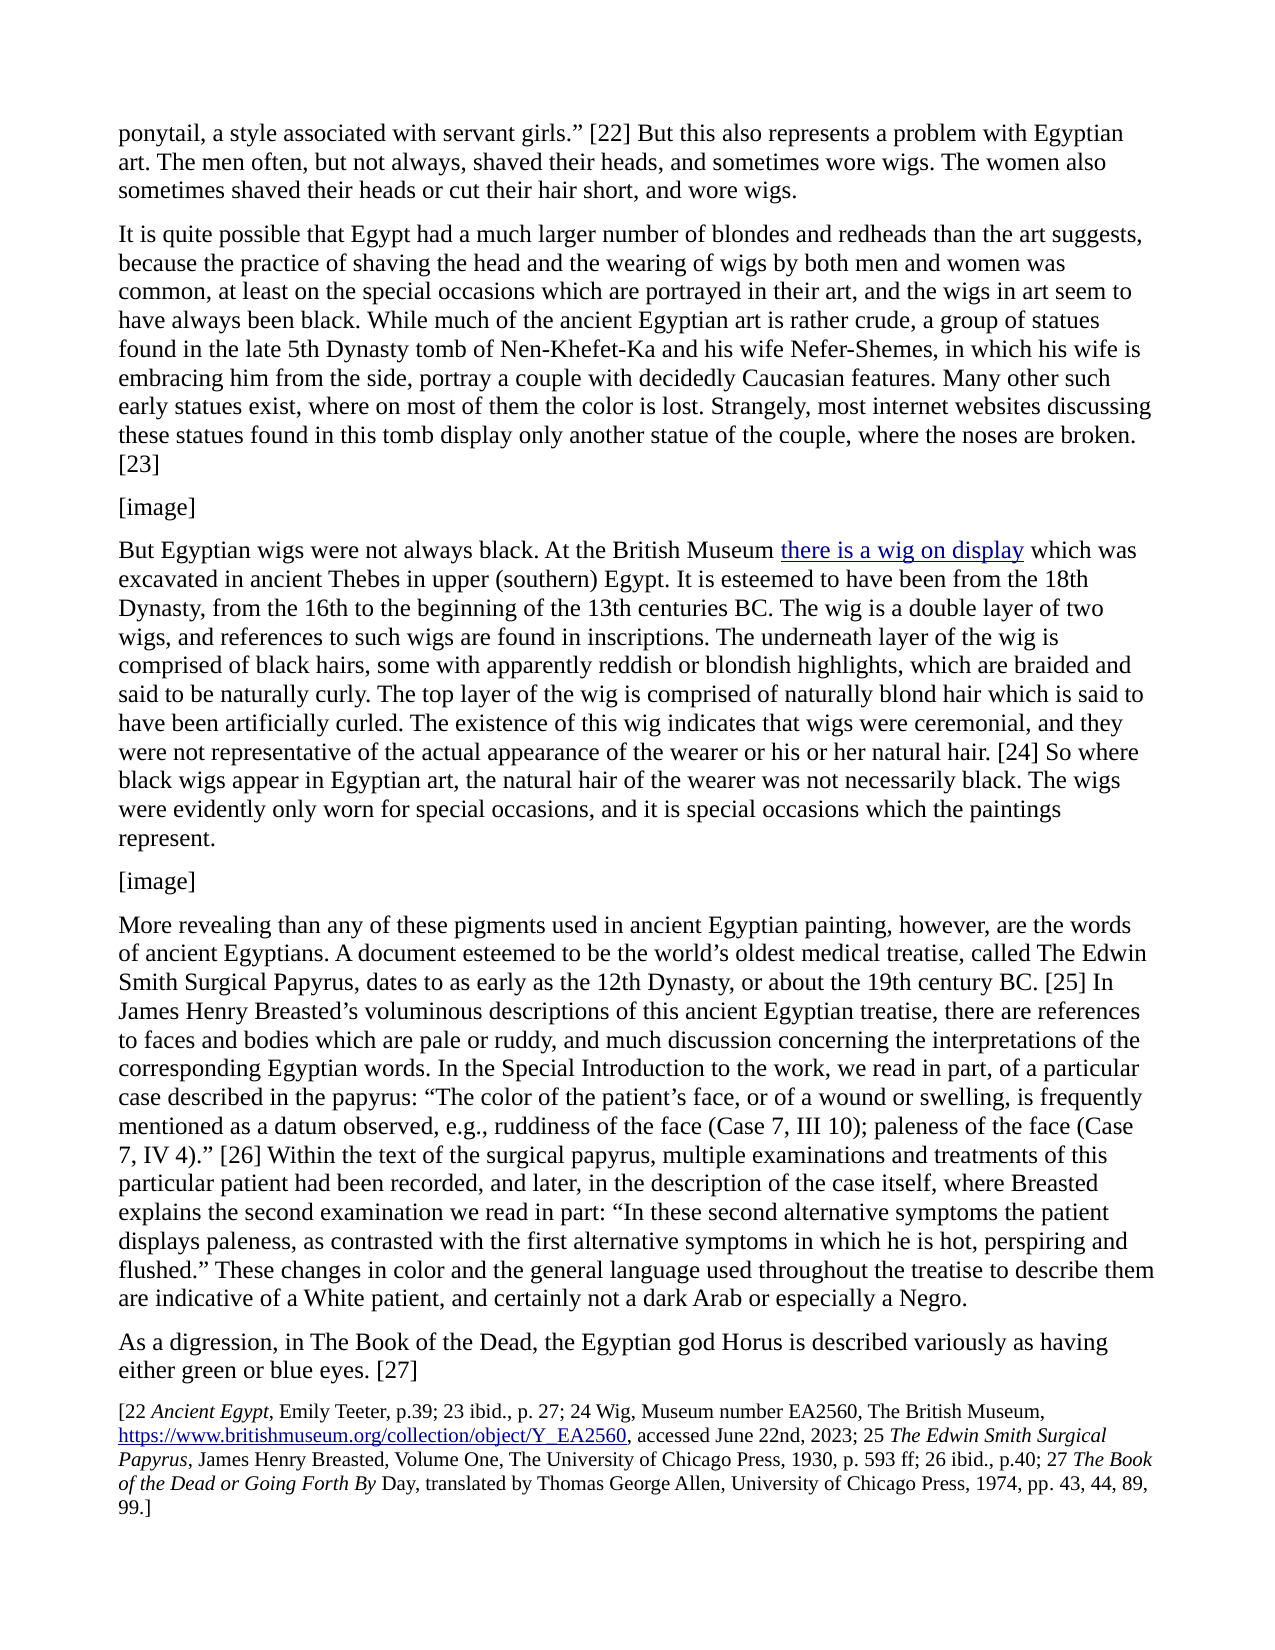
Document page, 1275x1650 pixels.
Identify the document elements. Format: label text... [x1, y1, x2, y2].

text But Egyptian wigs were not always black. At the British Museum there is a wig on display which was excavated in ancient Thebes in upper (southern) Egypt. It is esteemed to have been from the 18th Dynasty, from the 16th to the beginning of the 13th centuries BC. The wig is a double layer of two wigs, and references to such wigs are found in inscriptions. The underneath layer of the wig is comprised of black hairs, some with apparently reddish or blondish highlights, which are braided and said to be naturally curly. The top layer of the wig is comprised of naturally blond hair which is said to have been artificially curled. The existence of this wig indicates that wigs were ceremonial, and they were not representative of the actual appearance of the wearer or his or her natural hair. [24] So where black wigs appear in Egyptian art, the natural hair of the wearer was not necessarily black. The wigs were evidently only worn for special occasions, and it is special occasions which the paintings represent. [118, 536, 1157, 852]
text [image] [118, 866, 1157, 895]
text It is quite possible that Egypt had a much larger number of blondes and redheads than the art suggests, because the practice of shaving the head and the wearing of wigs by both men and women was common, at least on the special occasions which are portrayed in their art, and the wigs in art seem to have always been black. While much of the ancient Egyptian art is rather crude, a group of statues found in the late 5th Dynasty tomb of Nen-Khefet-Ka and his wife Nefer-Shemes, in which his wife is embracing him from the side, portray a couple with decidedly Caucasian features. Many other such early statues exist, where on most of them the color is lost. Strangely, most internet websites discussing these statues found in this tomb display only another statue of the couple, where the noses are broken. [23] [118, 219, 1157, 478]
text [22 Ancient Egypt, Emily Teeter, p.39; 23 ibid., p. 27; 24 Wig, Museum number EA2560, The British Museum, https://www.britishmuseum.org/collection/object/Y_EA2560, accessed June 22nd, 2023; 25 The Edwin Smith Surgical Papyrus, James Henry Breasted, Volume One, The University of Chicago Press, 1930, p. 593 ff; 26 ibid., p.40; 27 The Book of the Dead or Going Forth By Day, translated by Thomas George Allen, University of Chicago Press, 1974, pp. 43, 44, 89, 99.] [118, 1399, 1157, 1519]
text ponytail, a style associated with servant girls.” [22] But this also represents a problem with Egyptian art. The men often, but not always, shaved their heads, and sometimes wore wigs. The women also sometimes shaved their heads or cut their hair short, and wore wigs. [118, 118, 1157, 204]
text As a digression, in The Book of the Dead, the Egyptian god Horus is described variously as having either green or blue eyes. [27] [118, 1327, 1157, 1384]
text More revealing than any of these pigments used in ancient Egyptian painting, however, are the words of ancient Egyptians. A document esteemed to be the world’s oldest medical treatise, called The Edwin Smith Surgical Papyrus, dates to as early as the 12th Dynasty, or about the 19th century BC. [25] In James Henry Breasted’s voluminous descriptions of this ancient Egyptian treatise, there are references to faces and bodies which are pale or ruddy, and much discussion concerning the interpretations of the corresponding Egyptian words. In the Special Introduction to the work, we read in part, of a particular case described in the papyrus: “The color of the patient’s face, or of a wound or swelling, is frequently mentioned as a datum observed, e.g., ruddiness of the face (Case 7, III 10); paleness of the face (Case 7, IV 4).” [26] Within the text of the surgical papyrus, multiple examinations and treatments of this particular patient had been recorded, and later, in the description of the case itself, where Breasted explains the second examination we read in part: “In these second alternative symptoms the patient displays paleness, as contrasted with the first alternative symptoms in which he is hot, perspiring and flushed.” These changes in color and the general language used throughout the treatise to describe them are indicative of a White patient, and certainly not a dark Arab or especially a Negro. [118, 910, 1157, 1312]
text [image] [118, 492, 1157, 521]
